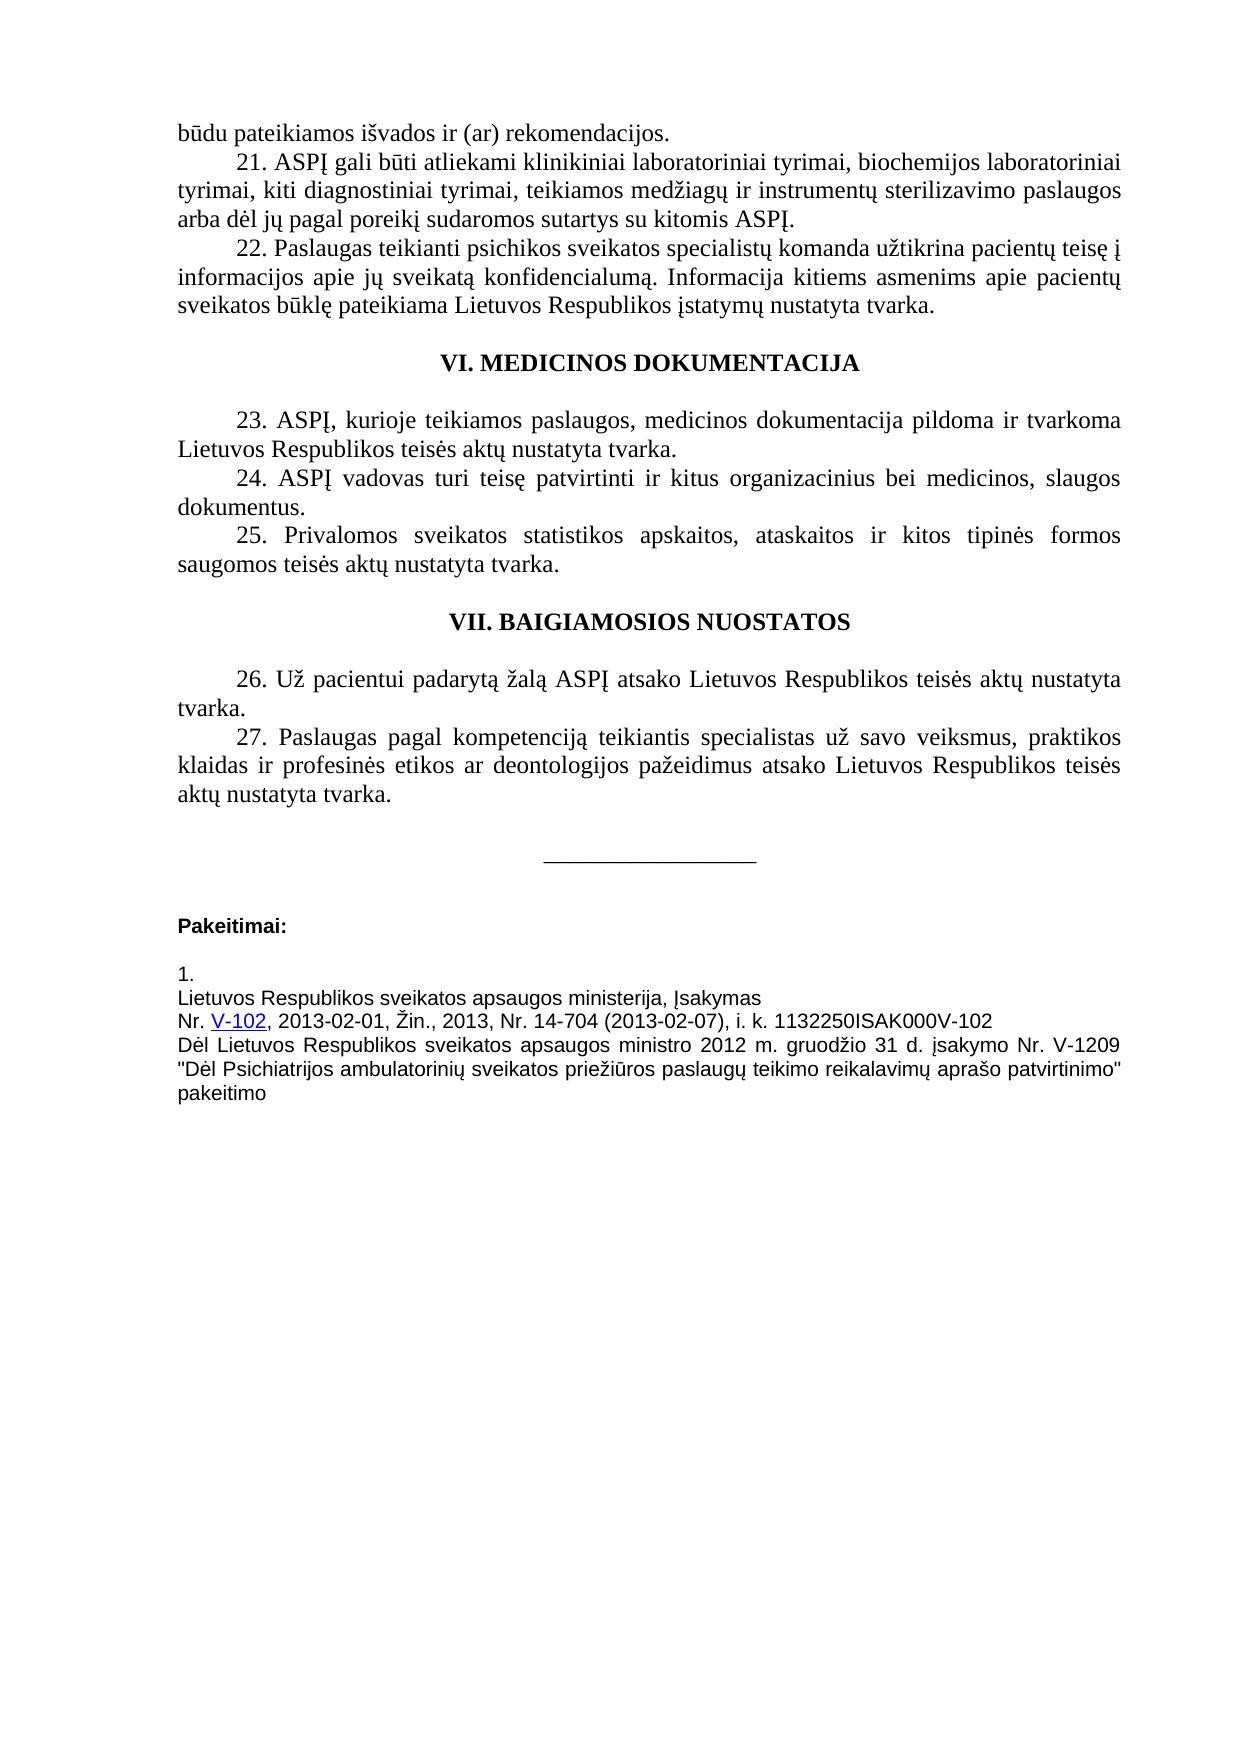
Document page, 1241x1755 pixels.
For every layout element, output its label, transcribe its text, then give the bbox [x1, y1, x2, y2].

text būdu pateikiamos išvados ir (ar) rekomendacijos. [177, 118, 1122, 147]
text Dėl Lietuvos Respublikos sveikatos apsaugos ministro 2012 m. gruodžio 31 d. įsakymo Nr. V-1209 "Dėl Psichiatrijos ambulatorinių sveikatos priežiūros paslaugų teikimo reikalavimų aprašo patvirtinimo" pakeitimo [177, 1033, 1122, 1105]
text 22. Paslaugas teikianti psichikos sveikatos specialistų komanda užtikrina pacientų teisę į informacijos apie jų sveikatą konfidencialumą. Informacija kitiems asmenims apie pacientų sveikatos būklę pateikiama Lietuvos Respublikos įstatymų nustatyta tvarka. [177, 233, 1122, 319]
text 23. ASPĮ, kurioje teikiamos paslaugos, medicinos dokumentacija pildoma ir tvarkoma Lietuvos Respublikos teisės aktų nustatyta tvarka. [177, 406, 1122, 463]
text 1. [177, 961, 1122, 985]
text 26. Už pacientui padarytą žalą ASPĮ atsako Lietuvos Respublikos teisės aktų nustatyta tvarka. [177, 664, 1122, 722]
text _________________ [177, 837, 1122, 866]
text Nr. V-102, 2013-02-01, Žin., 2013, Nr. 14-704 (2013-02-07), i. k. 1132250ISAK000V-102 [177, 1009, 1122, 1033]
text Lietuvos Respublikos sveikatos apsaugos ministerija, Įsakymas [177, 985, 1122, 1009]
text VII. BAIGIAMOSIOS NUOSTATOS [177, 607, 1122, 636]
text 21. ASPĮ gali būti atliekami klinikiniai laboratoriniai tyrimai, biochemijos laboratoriniai tyrimai, kiti diagnostiniai tyrimai, teikiamos medžiagų ir instrumentų sterilizavimo paslaugos arba dėl jų pagal poreikį sudaromos sutartys su kitomis ASPĮ. [177, 147, 1122, 233]
text Pakeitimai: [177, 913, 1122, 937]
text VI. MEDICINOS DOKUMENTACIJA [177, 348, 1122, 377]
text 24. ASPĮ vadovas turi teisę patvirtinti ir kitus organizacinius bei medicinos, slaugos dokumentus. [177, 463, 1122, 521]
text 25. Privalomos sveikatos statistikos apskaitos, ataskaitos ir kitos tipinės formos saugomos teisės aktų nustatyta tvarka. [177, 521, 1122, 578]
text 27. Paslaugas pagal kompetenciją teikiantis specialistas už savo veiksmus, praktikos klaidas ir profesinės etikos ar deontologijos pažeidimus atsako Lietuvos Respublikos teisės aktų nustatyta tvarka. [177, 722, 1122, 808]
